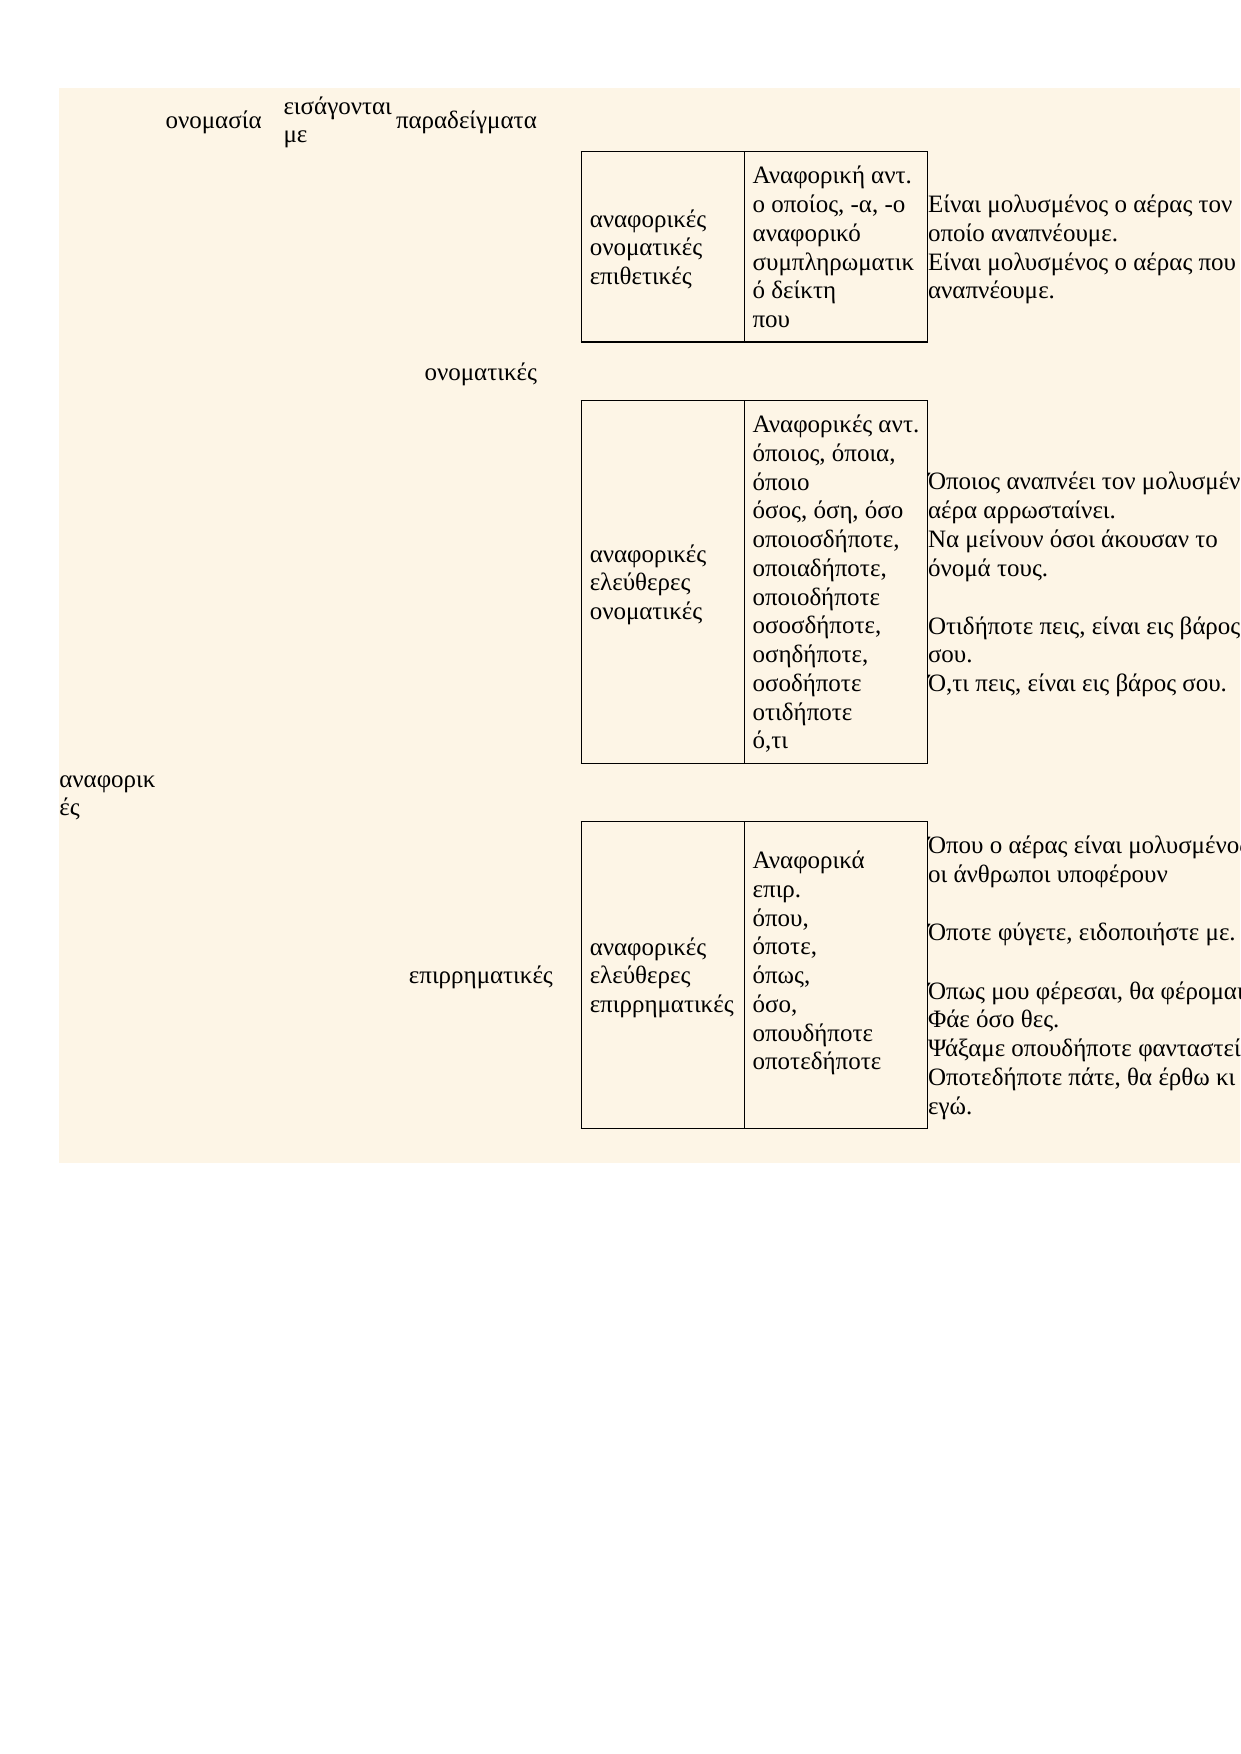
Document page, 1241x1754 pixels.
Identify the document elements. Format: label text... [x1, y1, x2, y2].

table_header ονομασία [165, 88, 283, 151]
table_cell [573, 821, 581, 868]
table_cell [396, 151, 566, 341]
table_cell [283, 1128, 396, 1163]
table_cell Όποιος αναπνέει τον μολυσμένο αέρα αρρωσταίνει. Να μείνουν όσοι άκουσαν το όνομά τους. Οτιδήποτε πεις, είναι εις βάρος σου. Ό,τι πεις, είναι εις βάρος σου. [928, 400, 1240, 763]
table_cell [283, 763, 396, 821]
table_cell [573, 868, 581, 1128]
table_cell [566, 1128, 573, 1163]
table_cell [165, 769, 283, 821]
table_cell [59, 400, 165, 763]
table_cell [573, 400, 581, 446]
table_header εισάγονται με [283, 88, 396, 151]
table_cell [566, 763, 573, 821]
table_cell Αναφορικές αντ. όποιος, όποια, όποιο όσος, όση, όσο οποιοσδήποτε, οποιαδήποτε, οποιοδήποτε οσοσδήποτε, οσηδήποτε, οσοδήποτε οτιδήποτε ό,τι [745, 401, 927, 763]
table_cell [165, 400, 283, 763]
table_cell [396, 763, 566, 821]
table_cell [165, 1128, 283, 1163]
table_header [573, 88, 581, 151]
table_cell [59, 821, 165, 1128]
table_cell [573, 446, 581, 763]
table_cell [396, 400, 566, 763]
table_cell Αναφορικά επιρ. όπου, όποτε, όπως, όσο, οπουδήποτε οποτεδήποτε [745, 822, 927, 1128]
table_cell [566, 400, 573, 446]
table_header [581, 88, 744, 151]
table_cell [581, 1129, 744, 1163]
table_cell [744, 764, 928, 821]
table_cell Είναι μολυσμένος ο αέρας τον οποίο αναπνέουμε. Είναι μολυσμένος ο αέρας που αναπνέουμε. [928, 151, 1240, 341]
table_cell επιρρηματικές [396, 821, 566, 1128]
table_cell [573, 341, 581, 400]
table_cell [573, 151, 581, 198]
table_cell [566, 371, 573, 400]
table_cell [928, 341, 1240, 400]
table_cell [283, 341, 396, 371]
table_cell [566, 868, 573, 1128]
table_cell [283, 821, 396, 868]
table_cell [744, 1128, 1240, 1163]
table_cell [566, 151, 573, 198]
table_cell αναφορικές ελεύθερες ονοματικές [582, 401, 744, 763]
table_header παραδείγματα [396, 88, 566, 151]
table_cell [573, 198, 581, 341]
table_cell [59, 341, 165, 400]
table_cell [566, 198, 573, 341]
table_cell [283, 400, 396, 763]
table_header [59, 88, 165, 151]
table_cell Όπου ο αέρας είναι μολυσμένος, οι άνθρωποι υποφέρουν Όποτε φύγετε, ειδοποιήστε με. Όπως μου φέρεσαι, θα φέρομαι. Φάε όσο θες. Ψάξαμε οπουδήποτε φανταστείς. Οποτεδήποτε πάτε, θα έρθω κι εγώ. [928, 821, 1240, 1128]
table_cell [566, 821, 573, 868]
table_cell [283, 371, 396, 400]
table_cell [581, 764, 744, 821]
table_cell αναφορικές [59, 763, 165, 821]
table_cell αναφορικές ελεύθερες επιρρηματικές [582, 822, 744, 1128]
table_cell [165, 151, 283, 341]
table_cell [165, 821, 283, 1128]
table_header [566, 88, 573, 151]
table_cell [396, 1128, 566, 1163]
table_cell [566, 341, 573, 371]
table_header [928, 88, 1240, 151]
table_cell [283, 151, 396, 341]
table_cell [59, 151, 165, 341]
table_cell [283, 868, 396, 1128]
table_cell ονοματικές [396, 341, 566, 400]
table_cell [573, 763, 581, 821]
table_cell [165, 341, 283, 400]
table_cell [744, 343, 928, 400]
table_cell [928, 763, 1240, 821]
table_cell [165, 763, 283, 768]
table_cell [581, 343, 744, 400]
table_cell [566, 446, 573, 763]
table_cell [59, 1128, 165, 1163]
table_cell [573, 1128, 581, 1163]
table_cell Αναφορική αντ. ο οποίος, -α, -ο αναφορικό συμπληρωματικό δείκτη που [745, 152, 927, 341]
table_cell αναφορικές ονοματικές επιθετικές [582, 152, 744, 341]
table_header [744, 88, 928, 151]
